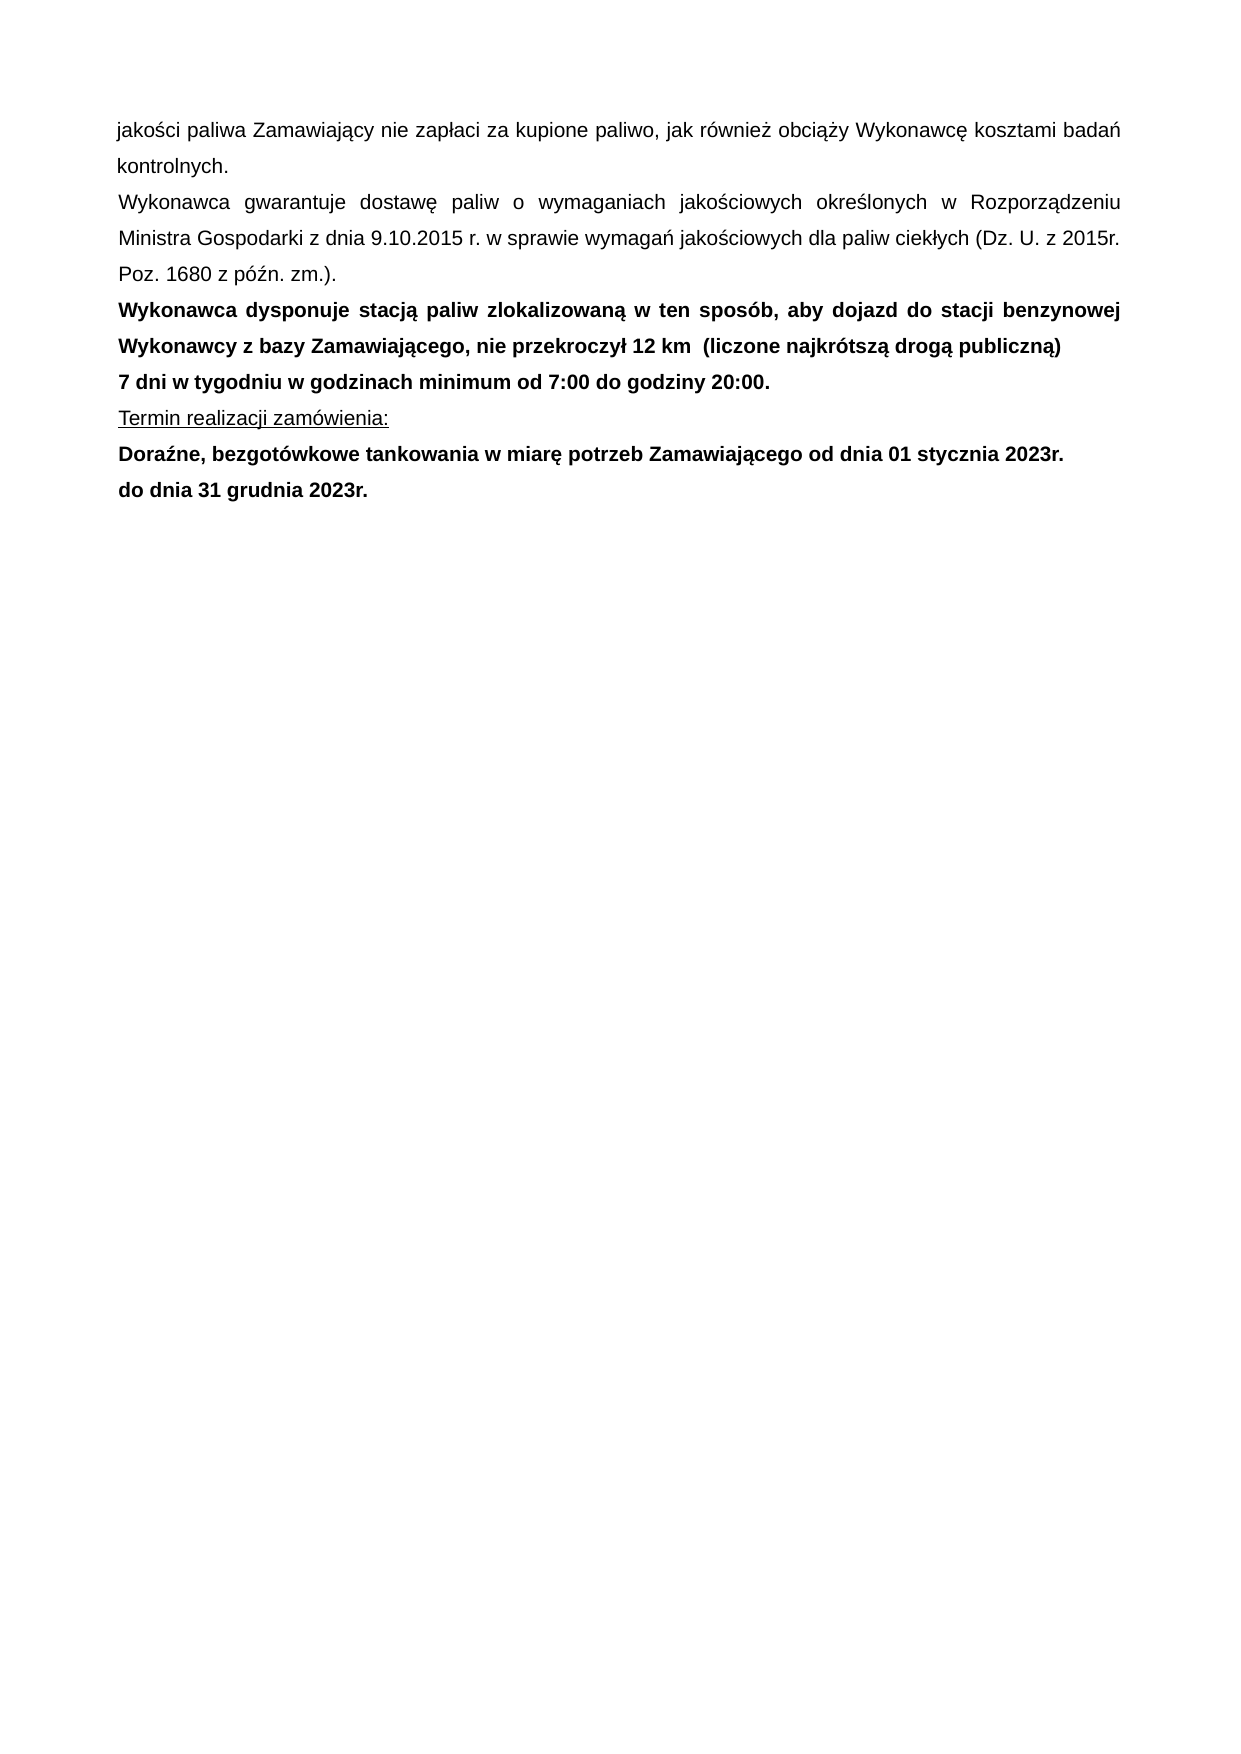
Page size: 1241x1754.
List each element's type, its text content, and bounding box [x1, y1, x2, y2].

text do dnia 31 grudnia 2023r. [118, 477, 1122, 501]
text Termin realizacji zamówienia: [118, 406, 1122, 429]
text Wykonawca dysponuje stacją paliw zlokalizowaną w ten sposób, aby dojazd do stacji benzynowej Wykonawcy z bazy Zamawiającego, nie przekroczył 12 km (liczone najkrótszą drogą publiczną) [118, 298, 1122, 358]
text Wykonawca gwarantuje dostawę paliw o wymaganiach jakościowych określonych w Rozporządzeniu Ministra Gospodarki z dnia 9.10.2015 r. w sprawie wymagań jakościowych dla paliw ciekłych (Dz. U. z 2015r. Poz. 1680 z późn. zm.). [118, 190, 1122, 286]
text Doraźne, bezgotówkowe tankowania w miarę potrzeb Zamawiającego od dnia 01 stycznia 2023r. [118, 442, 1122, 466]
text jakości paliwa Zamawiający nie zapłaci za kupione paliwo, jak również obciąży Wykonawcę kosztami badań kontrolnych. [117, 118, 1122, 178]
text 7 dni w tygodniu w godzinach minimum od 7:00 do godziny 20:00. [118, 370, 1122, 394]
